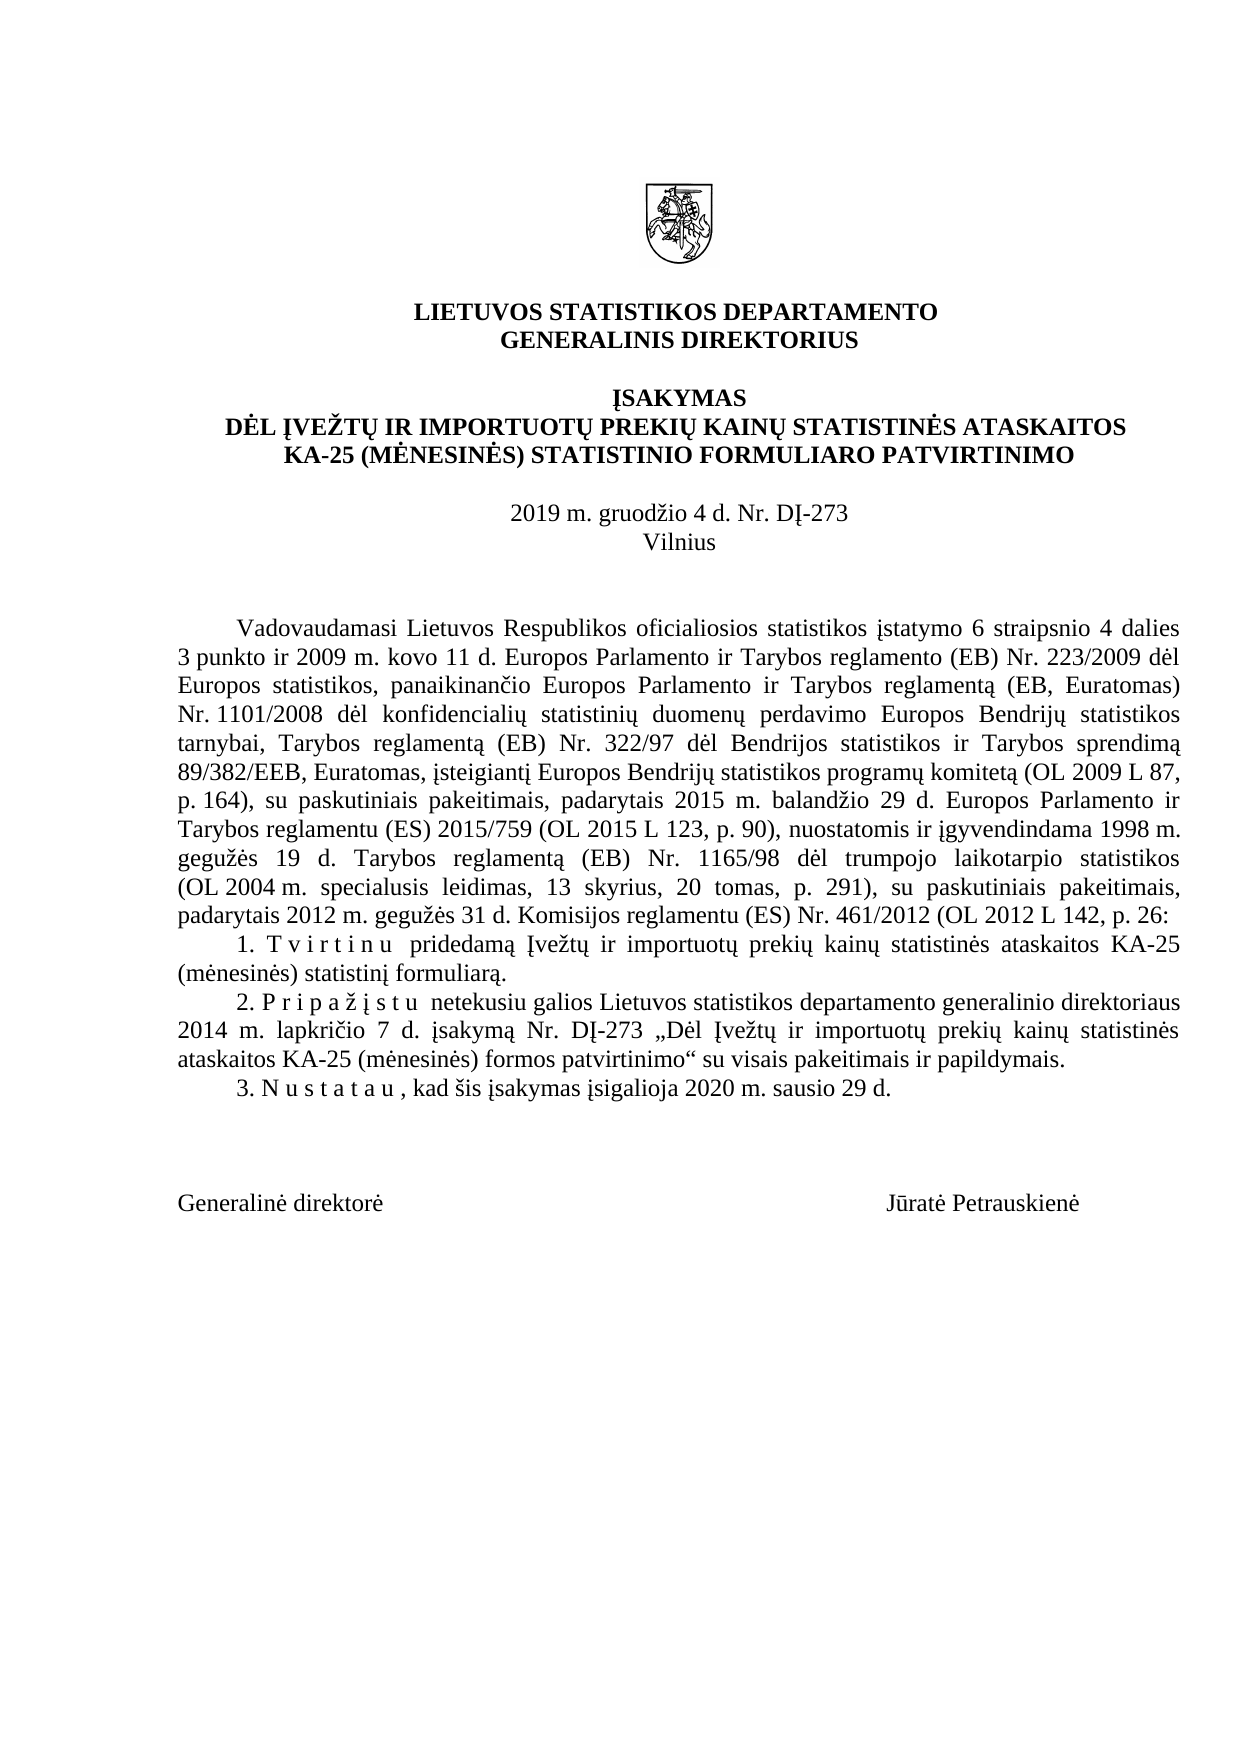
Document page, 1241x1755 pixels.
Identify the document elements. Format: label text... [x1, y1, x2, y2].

text 3. Nustatau, kad šis įsakymas įsigalioja 2020 m. sausio 29 d. [177, 1073, 1181, 1102]
text Vilnius [177, 527, 1181, 555]
text ĮSAKYMAS [177, 383, 1181, 412]
text LIETUVOS STATISTIKOS DEPARTAMENTO [177, 297, 1181, 325]
text Generalinė direktorė Jūratė Petrauskienė [177, 1188, 1181, 1217]
text 1. Tvirtinu pridedamą Įvežtų ir importuotų prekių kainų statistinės ataskaitos KA-25 (mėnesinės) statistinį formuliarą. [177, 929, 1181, 987]
text Vadovaudamasi Lietuvos Respublikos oficialiosios statistikos įstatymo 6 straipsnio 4 dalies 3 punkto ir 2009 m. kovo 11 d. Europos Parlamento ir Tarybos reglamento (EB) Nr. 223/2009 dėl Europos statistikos, panaikinančio Europos Parlamento ir Tarybos reglamentą (EB, Euratomas) Nr. 1101/2008 dėl konfidencialių statistinių duomenų perdavimo Europos Bendrijų statistikos tarnybai, Tarybos reglamentą (EB) Nr. 322/97 dėl Bendrijos statistikos ir Tarybos sprendimą 89/382/EEB, Euratomas, įsteigiantį Europos Bendrijų statistikos programų komitetą (OL 2009 L 87, p. 164), su paskutiniais pakeitimais, padarytais 2015 m. balandžio 29 d. Europos Parlamento ir Tarybos reglamentu (ES) 2015/759 (OL 2015 L 123, p. 90), nuostatomis ir įgyvendindama 1998 m. gegužės 19 d. Tarybos reglamentą (EB) Nr. 1165/98 dėl trumpojo laikotarpio statistikos (OL 2004 m. specialusis leidimas, 13 skyrius, 20 tomas, p. 291), su paskutiniais pakeitimais, padarytais 2012 m. gegužės 31 d. Komisijos reglamentu (ES) Nr. 461/2012 (OL 2012 L 142, p. 26: [177, 613, 1181, 929]
text KA-25 (MĖNESINĖS) STATISTINIO FORMULIARO PATVIRTINIMO [177, 440, 1181, 469]
text GENERALINIS DIREKTORIUS [177, 325, 1181, 354]
text DĖL ĮVEŽTŲ IR IMPORTUOTŲ PREKIŲ KAINŲ STATISTINĖS ATASKAITOS [177, 412, 1181, 440]
text 2. Pripažįstu netekusiu galios Lietuvos statistikos departamento generalinio direktoriaus 2014 m. lapkričio 7 d. įsakymą Nr. DĮ-273 „Dėl Įvežtų ir importuotų prekių kainų statistinės ataskaitos KA-25 (mėnesinės) formos patvirtinimo“ su visais pakeitimais ir papildymais. [177, 987, 1181, 1073]
text 2019 m. gruodžio 4 d. Nr. DĮ-273 [177, 498, 1181, 527]
